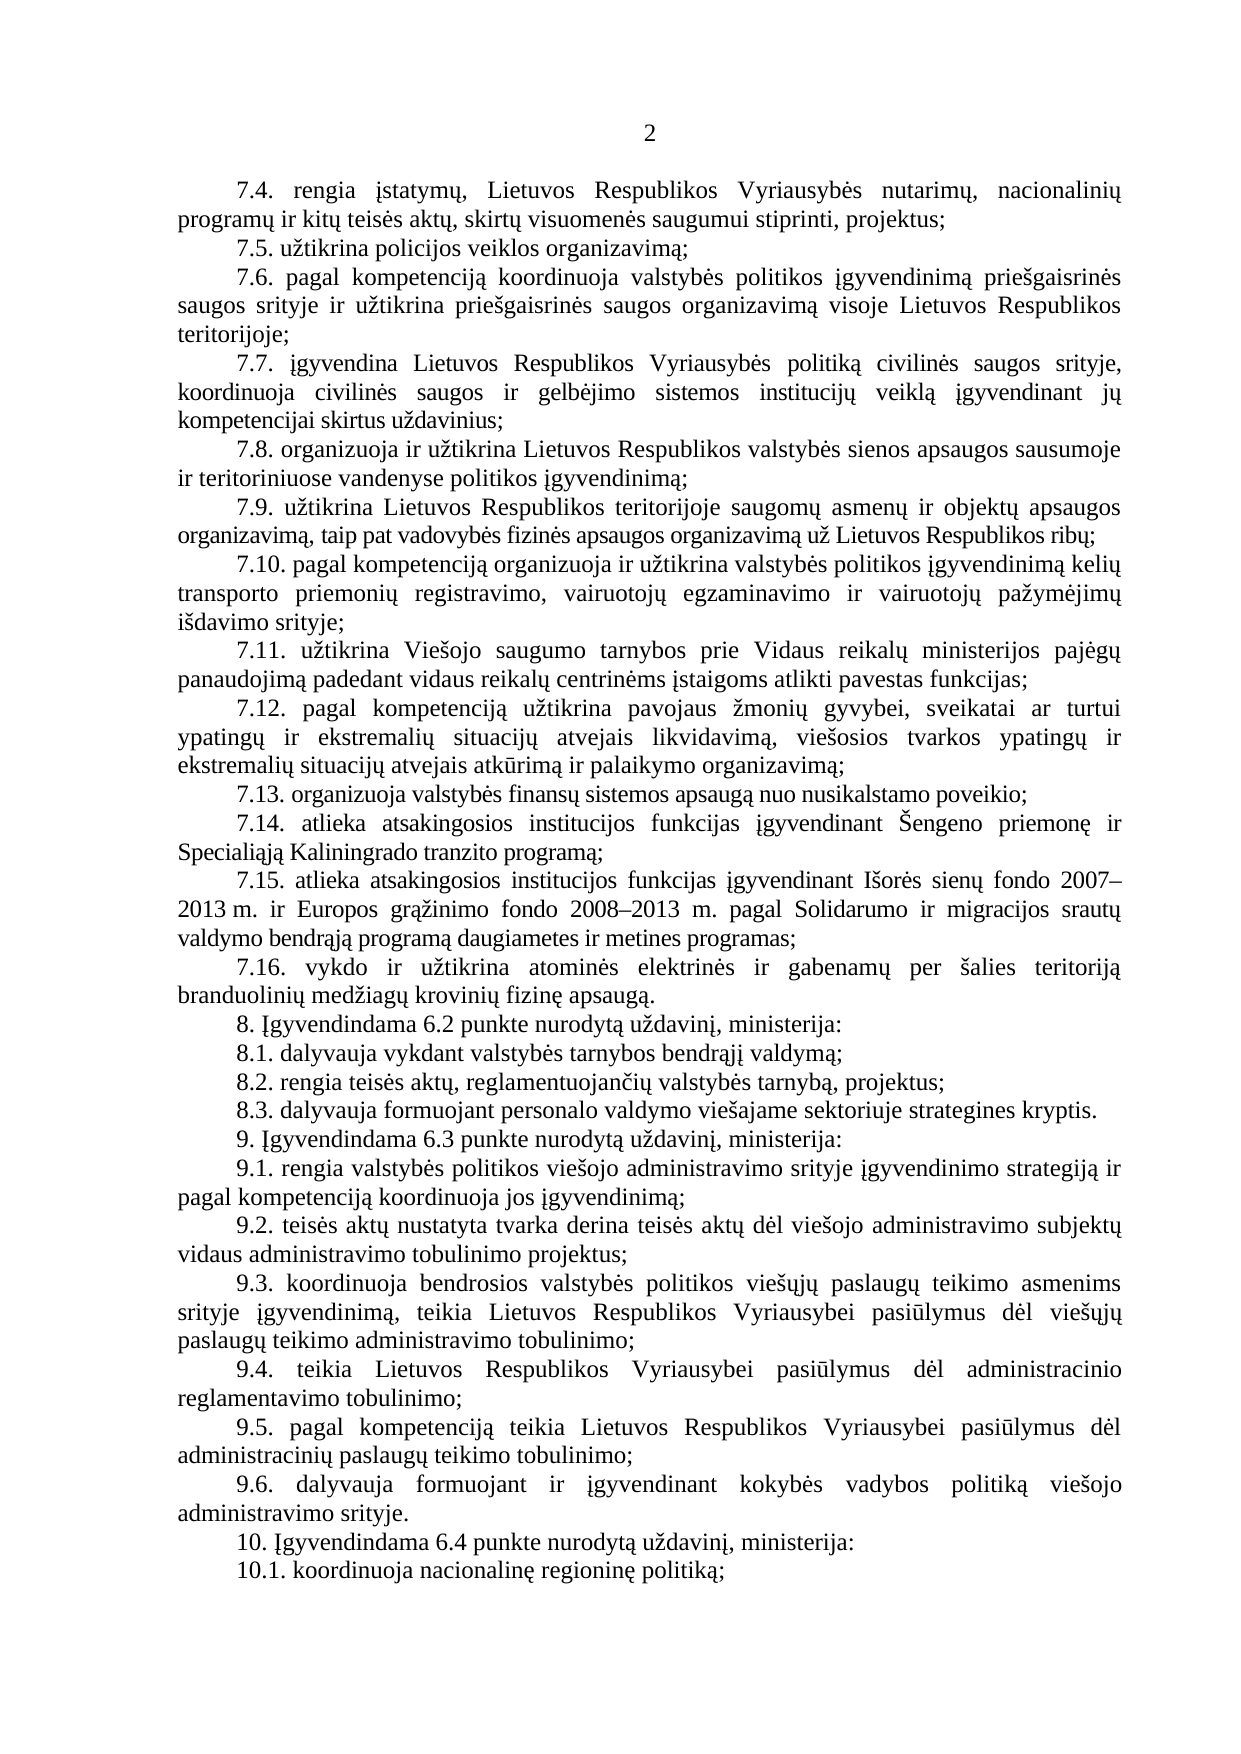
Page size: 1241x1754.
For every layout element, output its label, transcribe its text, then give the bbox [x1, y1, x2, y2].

text 7.16. vykdo ir užtikrina atominės elektrinės ir gabenamų per šalies teritoriją branduolinių medžiagų krovinių fizinę apsaugą. [177, 952, 1122, 1009]
text 9.3. koordinuoja bendrosios valstybės politikos viešųjų paslaugų teikimo asmenims srityje įgyvendinimą, teikia Lietuvos Respublikos Vyriausybei pasiūlymus dėl viešųjų paslaugų teikimo administravimo tobulinimo; [177, 1268, 1122, 1354]
text 7.5. užtikrina policijos veiklos organizavimą; [177, 233, 1122, 262]
text 8. Įgyvendindama 6.2 punkte nurodytą uždavinį, ministerija: [177, 1009, 1122, 1038]
text 7.12. pagal kompetenciją užtikrina pavojaus žmonių gyvybei, sveikatai ar turtui ypatingų ir ekstremalių situacijų atvejais likvidavimą, viešosios tvarkos ypatingų ir ekstremalių situacijų atvejais atkūrimą ir palaikymo organizavimą; [177, 693, 1122, 779]
text 8.3. dalyvauja formuojant personalo valdymo viešajame sektoriuje strategines kryptis. [177, 1096, 1122, 1124]
text 7.4. rengia įstatymų, Lietuvos Respublikos Vyriausybės nutarimų, nacionalinių programų ir kitų teisės aktų, skirtų visuomenės saugumui stiprinti, projektus; [177, 176, 1122, 233]
text 7.14. atlieka atsakingosios institucijos funkcijas įgyvendinant Šengeno priemonę ir Specialiąją Kaliningrado tranzito programą; [177, 808, 1122, 866]
text 7.11. užtikrina Viešojo saugumo tarnybos prie Vidaus reikalų ministerijos pajėgų panaudojimą padedant vidaus reikalų centrinėms įstaigoms atlikti pavestas funkcijas; [177, 636, 1122, 693]
text 9.6. dalyvauja formuojant ir įgyvendinant kokybės vadybos politiką viešojo administravimo srityje. [177, 1469, 1122, 1527]
text 10.1. koordinuoja nacionalinę regioninę politiką; [177, 1556, 1122, 1584]
text 9.2. teisės aktų nustatyta tvarka derina teisės aktų dėl viešojo administravimo subjektų vidaus administravimo tobulinimo projektus; [177, 1211, 1122, 1268]
text 8.1. dalyvauja vykdant valstybės tarnybos bendrąjį valdymą; [177, 1038, 1122, 1067]
text 8.2. rengia teisės aktų, reglamentuojančių valstybės tarnybą, projektus; [177, 1067, 1122, 1096]
text 7.8. organizuoja ir užtikrina Lietuvos Respublikos valstybės sienos apsaugos sausumoje ir teritoriniuose vandenyse politikos įgyvendinimą; [177, 434, 1122, 492]
text 7.9. užtikrina Lietuvos Respublikos teritorijoje saugomų asmenų ir objektų apsaugos organizavimą, taip pat vadovybės fizinės apsaugos organizavimą už Lietuvos Respublikos ribų; [177, 492, 1122, 549]
text 9. Įgyvendindama 6.3 punkte nurodytą uždavinį, ministerija: [177, 1124, 1122, 1153]
text 7.13. organizuoja valstybės finansų sistemos apsaugą nuo nusikalstamo poveikio; [177, 779, 1122, 808]
text 7.15. atlieka atsakingosios institucijos funkcijas įgyvendinant Išorės sienų fondo 2007–2013 m. ir Europos grąžinimo fondo 2008–2013 m. pagal Solidarumo ir migracijos srautų valdymo bendrąją programą daugiametes ir metines programas; [177, 866, 1122, 952]
text 9.1. rengia valstybės politikos viešojo administravimo srityje įgyvendinimo strategiją ir pagal kompetenciją koordinuoja jos įgyvendinimą; [177, 1153, 1122, 1211]
text 9.5. pagal kompetenciją teikia Lietuvos Respublikos Vyriausybei pasiūlymus dėl administracinių paslaugų teikimo tobulinimo; [177, 1412, 1122, 1469]
text 10. Įgyvendindama 6.4 punkte nurodytą uždavinį, ministerija: [177, 1527, 1122, 1556]
text 9.4. teikia Lietuvos Respublikos Vyriausybei pasiūlymus dėl administracinio reglamentavimo tobulinimo; [177, 1354, 1122, 1412]
text 7.10. pagal kompetenciją organizuoja ir užtikrina valstybės politikos įgyvendinimą kelių transporto priemonių registravimo, vairuotojų egzaminavimo ir vairuotojų pažymėjimų išdavimo srityje; [177, 549, 1122, 636]
text 7.6. pagal kompetenciją koordinuoja valstybės politikos įgyvendinimą priešgaisrinės saugos srityje ir užtikrina priešgaisrinės saugos organizavimą visoje Lietuvos Respublikos teritorijoje; [177, 262, 1122, 348]
text 7.7. įgyvendina Lietuvos Respublikos Vyriausybės politiką civilinės saugos srityje, koordinuoja civilinės saugos ir gelbėjimo sistemos institucijų veiklą įgyvendinant jų kompetencijai skirtus uždavinius; [177, 348, 1122, 434]
